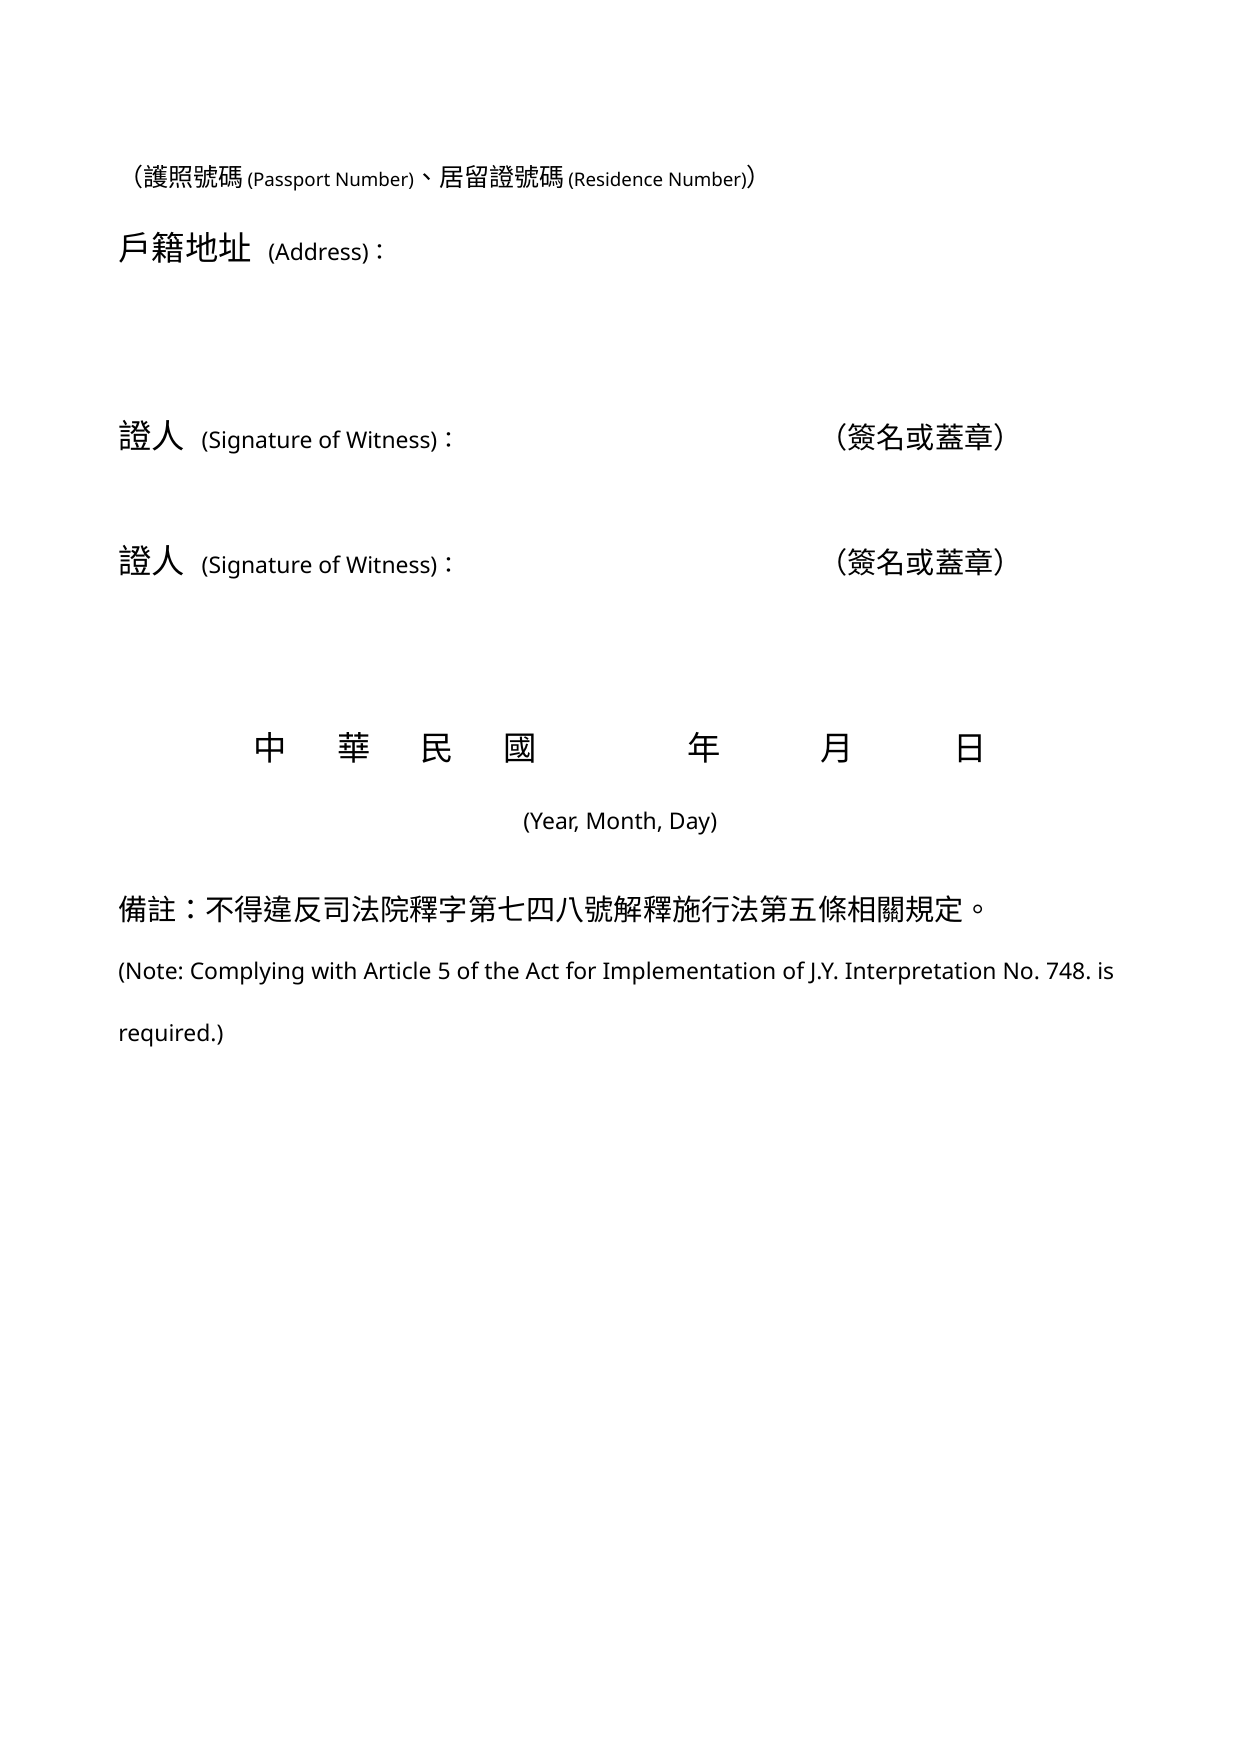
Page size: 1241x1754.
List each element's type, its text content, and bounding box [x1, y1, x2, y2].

text 備註：不得違反司法院釋字第七四八號解釋施行法第五條相關規定。 [118, 866, 1122, 929]
text (Year, Month, Day) [118, 779, 1122, 841]
text 證人 (Signature of Witness)： （簽名或蓋章） [118, 517, 1122, 579]
text 證人 (Signature of Witness)： （簽名或蓋章） [118, 392, 1122, 454]
text (Note: Complying with Article 5 of the Act for Implementation of J.Y. Interpretation No. 748. is required.) [118, 929, 1122, 1054]
text 中 華 民 國 年 月 日 [118, 704, 1122, 767]
text （護照號碼 (Passport Number)、居留證號碼 (Residence Number)） [118, 134, 1122, 197]
text 戶籍地址 (Address)： [118, 204, 1122, 267]
